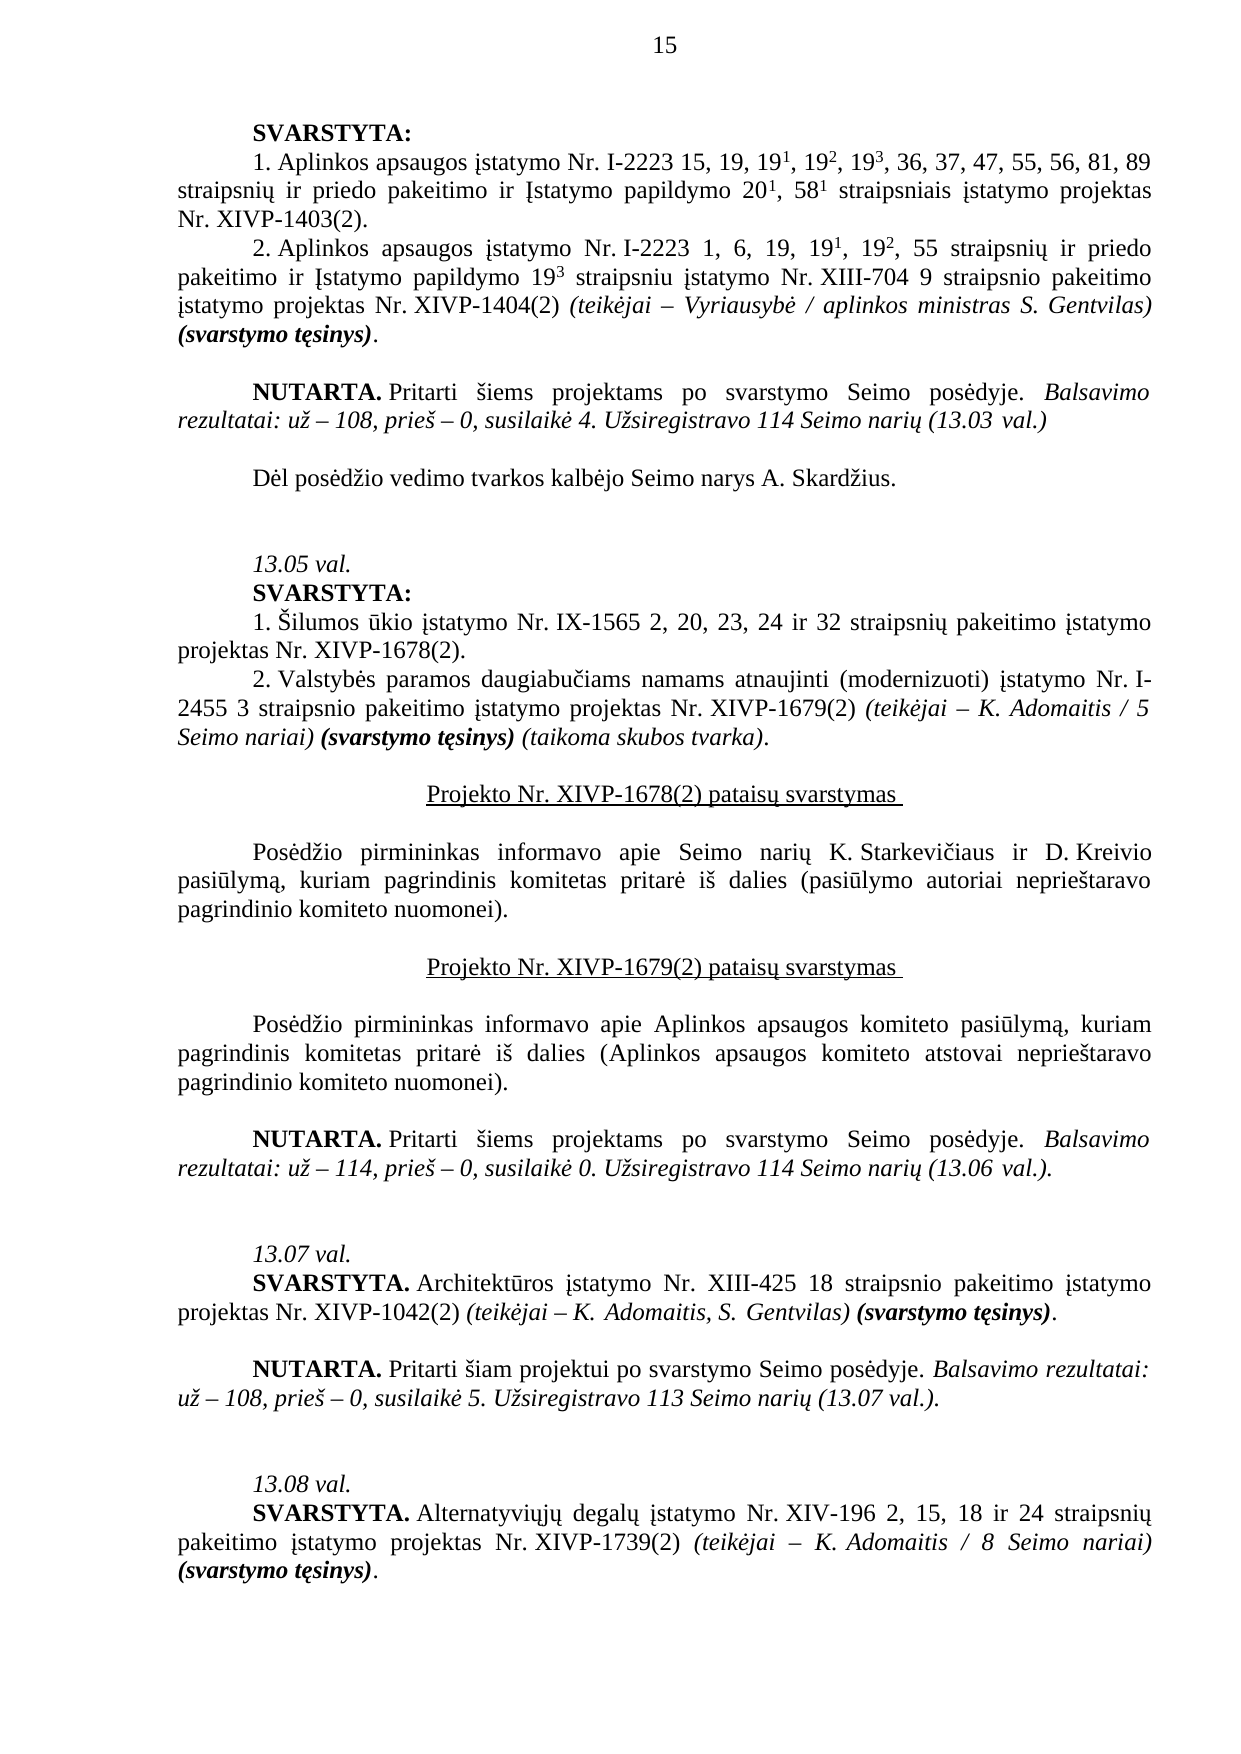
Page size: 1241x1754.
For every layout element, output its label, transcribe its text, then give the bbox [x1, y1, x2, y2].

text 1. Šilumos ūkio įstatymo Nr. IX-1565 2, 20, 23, 24 ir 32 straipsnių pakeitimo įstatymo projektas Nr. XIVP-1678(2). [177, 607, 1152, 664]
text 2. Valstybės paramos daugiabučiams namams atnaujinti (modernizuoti) įstatymo Nr. I-2455 3 straipsnio pakeitimo įstatymo projektas Nr. XIVP-1679(2) (teikėjai – K. Adomaitis / 5 Seimo nariai) (svarstymo tęsinys) (taikoma skubos tvarka). [177, 664, 1152, 751]
text 2. Aplinkos apsaugos įstatymo Nr. I-2223 1, 6, 19, 191, 192, 55 straipsnių ir priedo pakeitimo ir Įstatymo papildymo 193 straipsniu įstatymo Nr. XIII-704 9 straipsnio pakeitimo įstatymo projektas Nr. XIVP-1404(2) (teikėjai – Vyriausybė / aplinkos ministras S. Gentvilas) (svarstymo tęsinys). [177, 233, 1152, 348]
text Posėdžio pirmininkas informavo apie Seimo narių K. Starkevičiaus ir D. Kreivio pasiūlymą, kuriam pagrindinis komitetas pritarė iš dalies (pasiūlymo autoriai neprieštaravo pagrindinio komiteto nuomonei). [177, 837, 1152, 923]
text Dėl posėdžio vedimo tvarkos kalbėjo Seimo narys A. Skardžius. [177, 463, 1152, 492]
text Posėdžio pirmininkas informavo apie Aplinkos apsaugos komiteto pasiūlymą, kuriam pagrindinis komitetas pritarė iš dalies (Aplinkos apsaugos komiteto atstovai neprieštaravo pagrindinio komiteto nuomonei). [177, 1009, 1152, 1096]
text SVARSTYTA. Architektūros įstatymo Nr. XIII-425 18 straipsnio pakeitimo įstatymo projektas Nr. XIVP-1042(2) (teikėjai – K. Adomaitis, S. Gentvilas) (svarstymo tęsinys). [177, 1268, 1152, 1326]
text SVARSTYTA: [177, 118, 1152, 147]
text NUTARTA. Pritarti šiems projektams po svarstymo Seimo posėdyje. Balsavimo rezultatai: už – 114, prieš – 0, susilaikė 0. Užsiregistravo 114 Seimo narių (13.06 val.). [177, 1124, 1152, 1182]
text Projekto Nr. XIVP-1678(2) pataisų svarstymas [177, 779, 1152, 808]
text Projekto Nr. XIVP-1679(2) pataisų svarstymas [177, 952, 1152, 981]
text SVARSTYTA: [177, 578, 1152, 607]
text NUTARTA. Pritarti šiam projektui po svarstymo Seimo posėdyje. Balsavimo rezultatai: už – 108, prieš – 0, susilaikė 5. Užsiregistravo 113 Seimo narių (13.07 val.). [177, 1354, 1152, 1412]
text SVARSTYTA. Alternatyviųjų degalų įstatymo Nr. XIV-196 2, 15, 18 ir 24 straipsnių pakeitimo įstatymo projektas Nr. XIVP-1739(2) (teikėjai – K. Adomaitis / 8 Seimo nariai) (svarstymo tęsinys). [177, 1498, 1152, 1584]
text 13.07 val. [177, 1239, 1152, 1268]
text 1. Aplinkos apsaugos įstatymo Nr. I-2223 15, 19, 191, 192, 193, 36, 37, 47, 55, 56, 81, 89 straipsnių ir priedo pakeitimo ir Įstatymo papildymo 201, 581 straipsniais įstatymo projektas Nr. XIVP-1403(2). [177, 147, 1152, 233]
text 13.05 val. [177, 549, 1152, 578]
text NUTARTA. Pritarti šiems projektams po svarstymo Seimo posėdyje. Balsavimo rezultatai: už – 108, prieš – 0, susilaikė 4. Užsiregistravo 114 Seimo narių (13.03 val.) [177, 377, 1152, 434]
text 13.08 val. [177, 1469, 1152, 1498]
